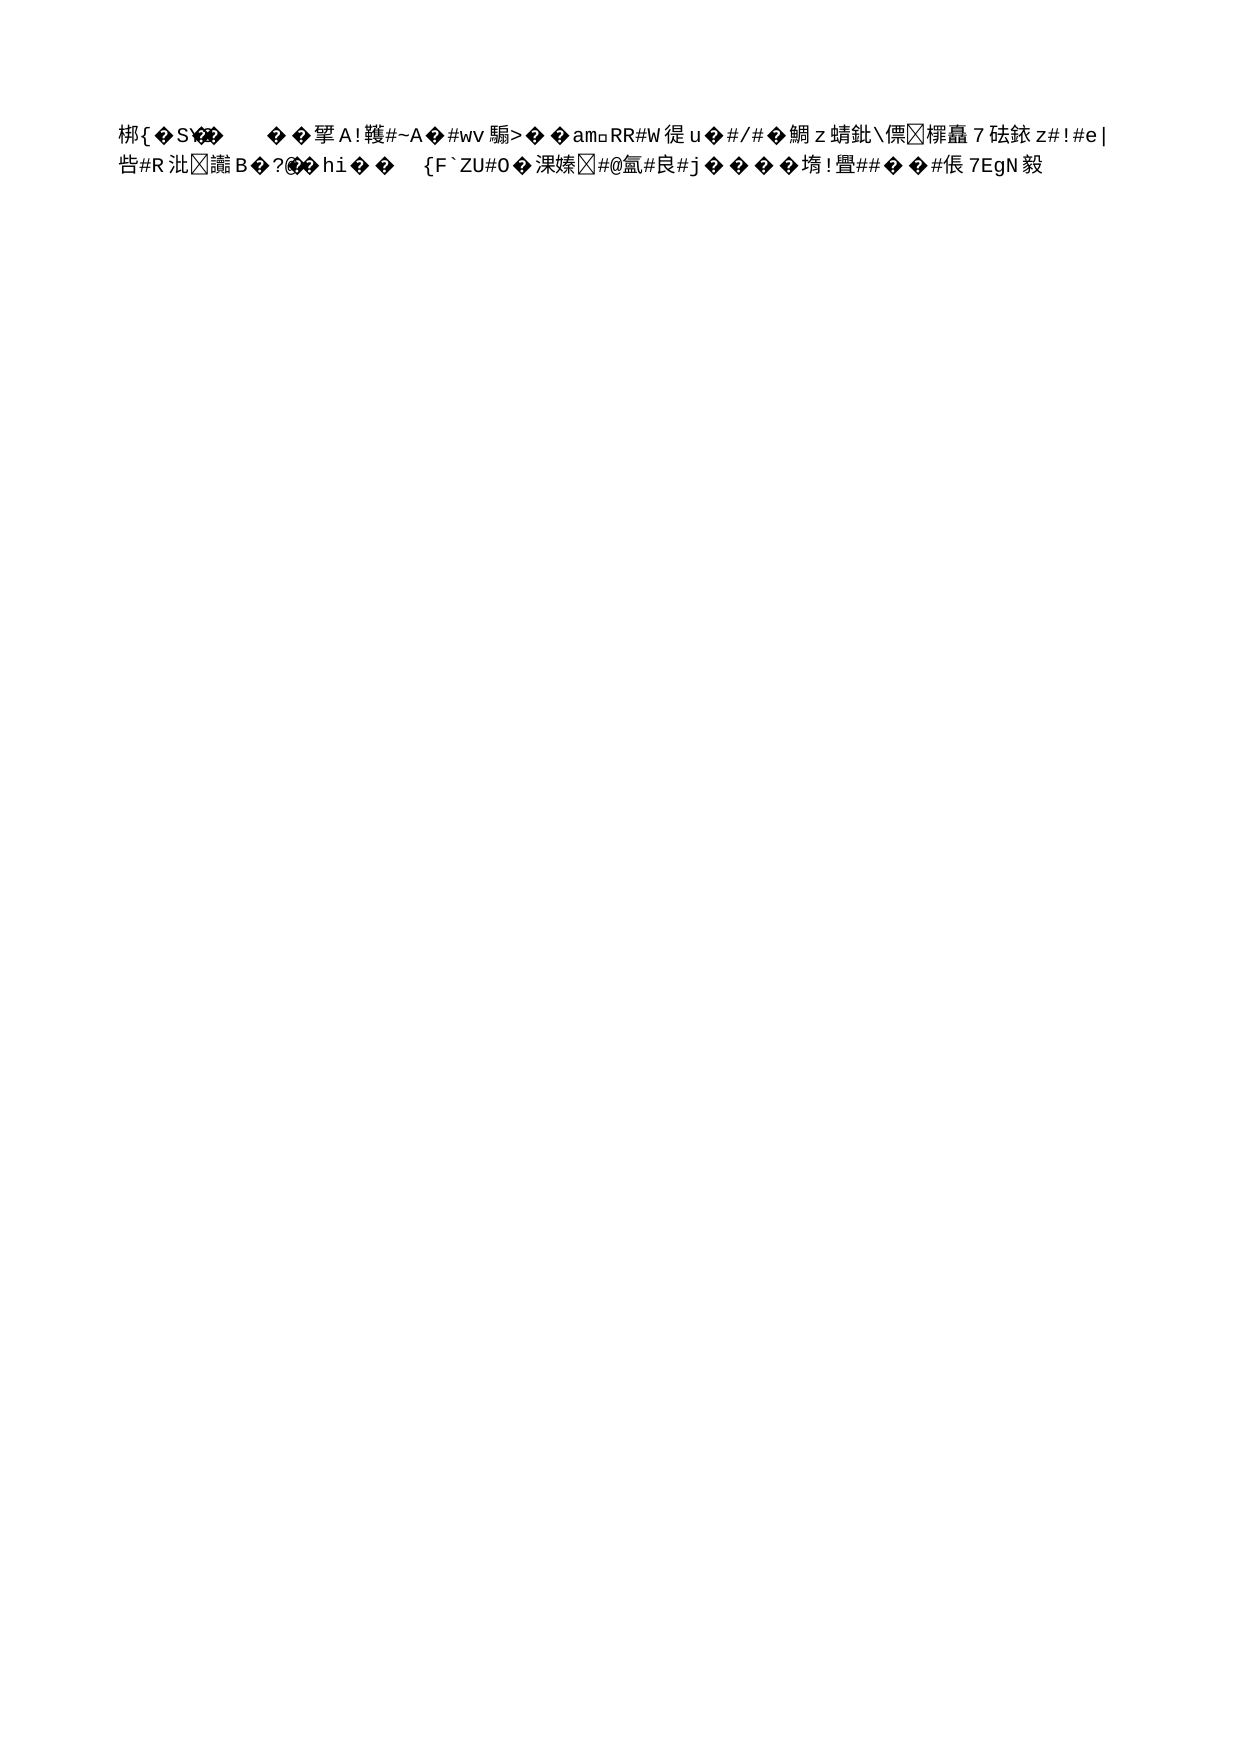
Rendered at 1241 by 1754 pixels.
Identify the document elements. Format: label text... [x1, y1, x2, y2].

text 梆{�SY��3��揅A!韄#~A�#wv騸>��amRR#W徥u�#/#�鯛z蜻鈚\僄�檌矗7砝銥z#!#e|呰#R沘�讟B�?@�hi���{F`ZU#O�淉嫀�#@氳#良#j����堶!舋##��#倀7EgN毅 [118, 118, 1122, 179]
